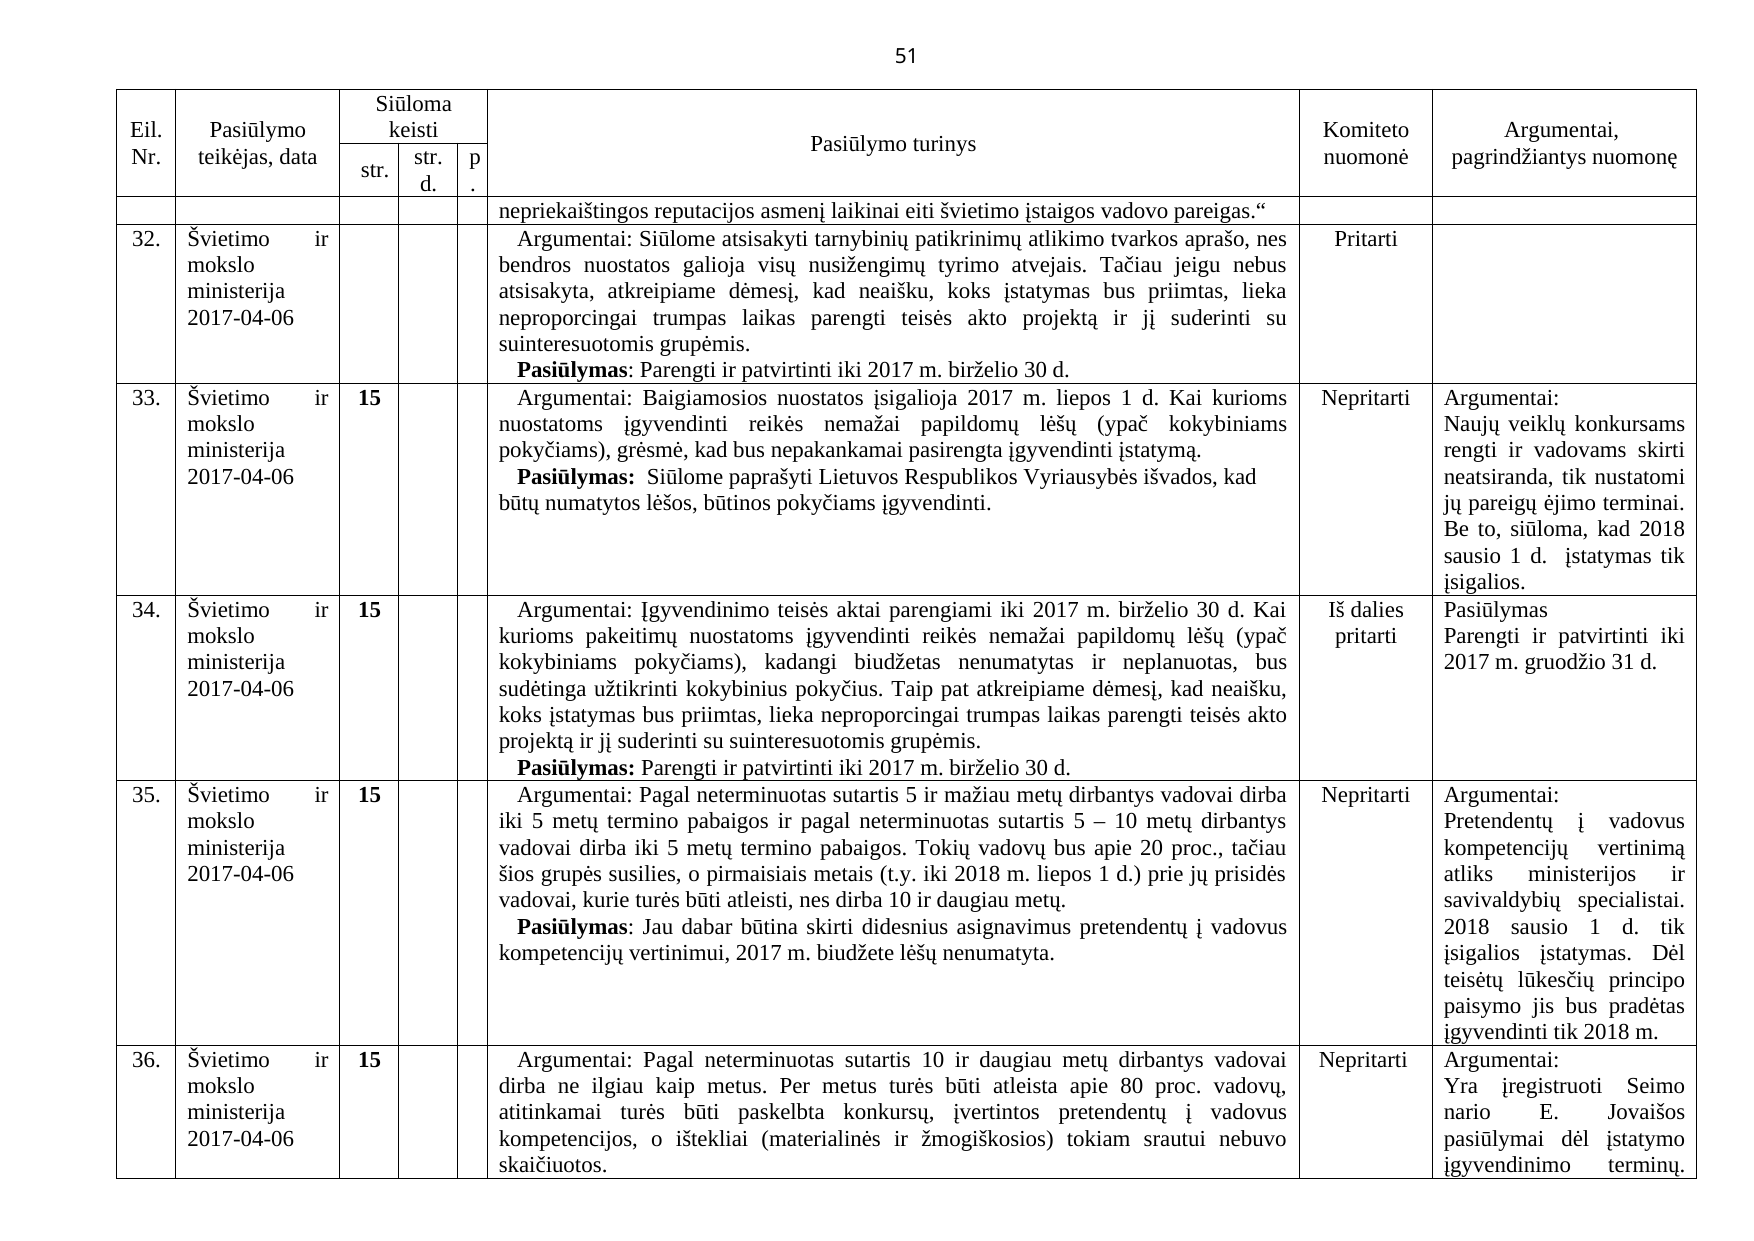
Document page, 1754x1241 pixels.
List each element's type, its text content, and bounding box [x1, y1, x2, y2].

table_cell Pasiūlymas Parengti ir patvirtinti iki 2017 m. gruodžio 31 d. [1433, 596, 1696, 780]
table_cell [458, 197, 487, 223]
table_cell 15 [340, 596, 398, 780]
table_cell [399, 197, 457, 223]
table_cell Švietimo ir mokslo ministerija 2017-04-06 [176, 384, 339, 594]
table_cell Argumentai: Pretendentų į vadovus kompetencijų vertinimą atliks ministerijos ir savivaldybių specialistai. 2018 sausio 1 d. tik įsigalios įstatymas. Dėl teisėtų lūkesčių principo paisymo jis bus pradėtas įgyvendinti tik 2018 m. [1433, 781, 1696, 1045]
table_cell Argumentai: Įgyvendinimo teisės aktai parengiami iki 2017 m. birželio 30 d. Kai kurioms pakeitimų nuostatoms įgyvendinti reikės nemažai papildomų lėšų (ypač kokybiniams pokyčiams), kadangi biudžetas nenumatytas ir neplanuotas, bus sudėtinga užtikrinti kokybinius pokyčius. Taip pat atkreipiame dėmesį, kad neaišku, koks įstatymas bus priimtas, lieka neproporcingai trumpas laikas parengti teisės akto projektą ir jį suderinti su suinteresuotomis grupėmis. Pasiūlymas: Parengti ir patvirtinti iki 2017 m. birželio 30 d. [488, 596, 1299, 780]
table_cell [458, 384, 487, 594]
table_cell [458, 781, 487, 1045]
table_cell [399, 781, 457, 1045]
table_cell Argumentai: Pagal neterminuotas sutartis 5 ir mažiau metų dirbantys vadovai dirba iki 5 metų termino pabaigos ir pagal neterminuotas sutartis 5 – 10 metų dirbantys vadovai dirba iki 5 metų termino pabaigos. Tokių vadovų bus apie 20 proc., tačiau šios grupės susilies, o pirmaisiais metais (t.y. iki 2018 m. liepos 1 d.) prie jų prisidės vadovai, kurie turės būti atleisti, nes dirba 10 ir daugiau metų. Pasiūlymas: Jau dabar būtina skirti didesnius asignavimus pretendentų į vadovus kompetencijų vertinimui, 2017 m. biudžete lėšų nenumatyta. [488, 781, 1299, 1045]
table_cell 34. [117, 596, 175, 780]
table_cell [1433, 225, 1696, 383]
table_header Siūloma keisti [340, 90, 487, 142]
table_cell [399, 596, 457, 780]
table_header Komiteto nuomonė [1300, 90, 1432, 196]
table_cell [399, 1046, 457, 1177]
table_cell 33. [117, 384, 175, 594]
table_cell [1433, 197, 1696, 223]
table_cell Argumentai: Pagal neterminuotas sutartis 10 ir daugiau metų dirbantys vadovai dirba ne ilgiau kaip metus. Per metus turės būti atleista apie 80 proc. vadovų, atitinkamai turės būti paskelbta konkursų, įvertintos pretendentų į vadovus kompetencijos, o ištekliai (materialinės ir žmogiškosios) tokiam srautui nebuvo skaičiuotos. [488, 1046, 1299, 1177]
table_cell str. [340, 144, 398, 196]
table_cell Nepritarti [1300, 1046, 1432, 1177]
table_cell [340, 225, 398, 383]
table_header Eil. Nr. [117, 90, 175, 196]
table_cell str. d. [399, 144, 457, 196]
table_cell [399, 225, 457, 383]
table_cell [176, 197, 339, 223]
table_cell Pritarti [1300, 225, 1432, 383]
table_cell Argumentai: Baigiamosios nuostatos įsigalioja 2017 m. liepos 1 d. Kai kurioms nuostatoms įgyvendinti reikės nemažai papildomų lėšų (ypač kokybiniams pokyčiams), grėsmė, kad bus nepakankamai pasirengta įgyvendinti įstatymą. Pasiūlymas: Siūlome paprašyti Lietuvos Respublikos Vyriausybės išvados, kad būtų numatytos lėšos, būtinos pokyčiams įgyvendinti. [488, 384, 1299, 594]
table_cell Argumentai: Naujų veiklų konkursams rengti ir vadovams skirti neatsiranda, tik nustatomi jų pareigų ėjimo terminai. Be to, siūloma, kad 2018 sausio 1 d. įstatymas tik įsigalios. [1433, 384, 1696, 594]
table_cell 32. [117, 225, 175, 383]
table_header Pasiūlymo turinys [488, 90, 1299, 196]
table_cell 15 [340, 384, 398, 594]
table_cell Iš dalies pritarti [1300, 596, 1432, 780]
table_cell [458, 225, 487, 383]
table_cell [458, 1046, 487, 1177]
table_cell Švietimo ir mokslo ministerija 2017-04-06 [176, 1046, 339, 1177]
table_cell Švietimo ir mokslo ministerija 2017-04-06 [176, 781, 339, 1045]
table_cell [399, 384, 457, 594]
table_cell Nepritarti [1300, 384, 1432, 594]
table_cell p. [458, 144, 487, 196]
table_cell Švietimo ir mokslo ministerija 2017-04-06 [176, 225, 339, 383]
table_cell [1300, 197, 1432, 223]
table_cell 35. [117, 781, 175, 1045]
table_cell 15 [340, 781, 398, 1045]
table_cell [117, 197, 175, 223]
table_cell Nepritarti [1300, 781, 1432, 1045]
table_cell Argumentai: Siūlome atsisakyti tarnybinių patikrinimų atlikimo tvarkos aprašo, nes bendros nuostatos galioja visų nusižengimų tyrimo atvejais. Tačiau jeigu nebus atsisakyta, atkreipiame dėmesį, kad neaišku, koks įstatymas bus priimtas, lieka neproporcingai trumpas laikas parengti teisės akto projektą ir jį suderinti su suinteresuotomis grupėmis. Pasiūlymas: Parengti ir patvirtinti iki 2017 m. birželio 30 d. [488, 225, 1299, 383]
table_header Pasiūlymo teikėjas, data [176, 90, 339, 196]
table_cell nepriekaištingos reputacijos asmenį laikinai eiti švietimo įstaigos vadovo pareigas.“ [488, 197, 1299, 223]
table_cell [340, 197, 398, 223]
table_cell Švietimo ir mokslo ministerija 2017-04-06 [176, 596, 339, 780]
table_cell Argumentai: Yra įregistruoti Seimo nario E. Jovaišos pasiūlymai dėl įstatymo įgyvendinimo terminų. [1433, 1046, 1696, 1177]
table_cell 36. [117, 1046, 175, 1177]
table_header Argumentai, pagrindžiantys nuomonę [1433, 90, 1696, 196]
table_cell 15 [340, 1046, 398, 1177]
table_cell [458, 596, 487, 780]
